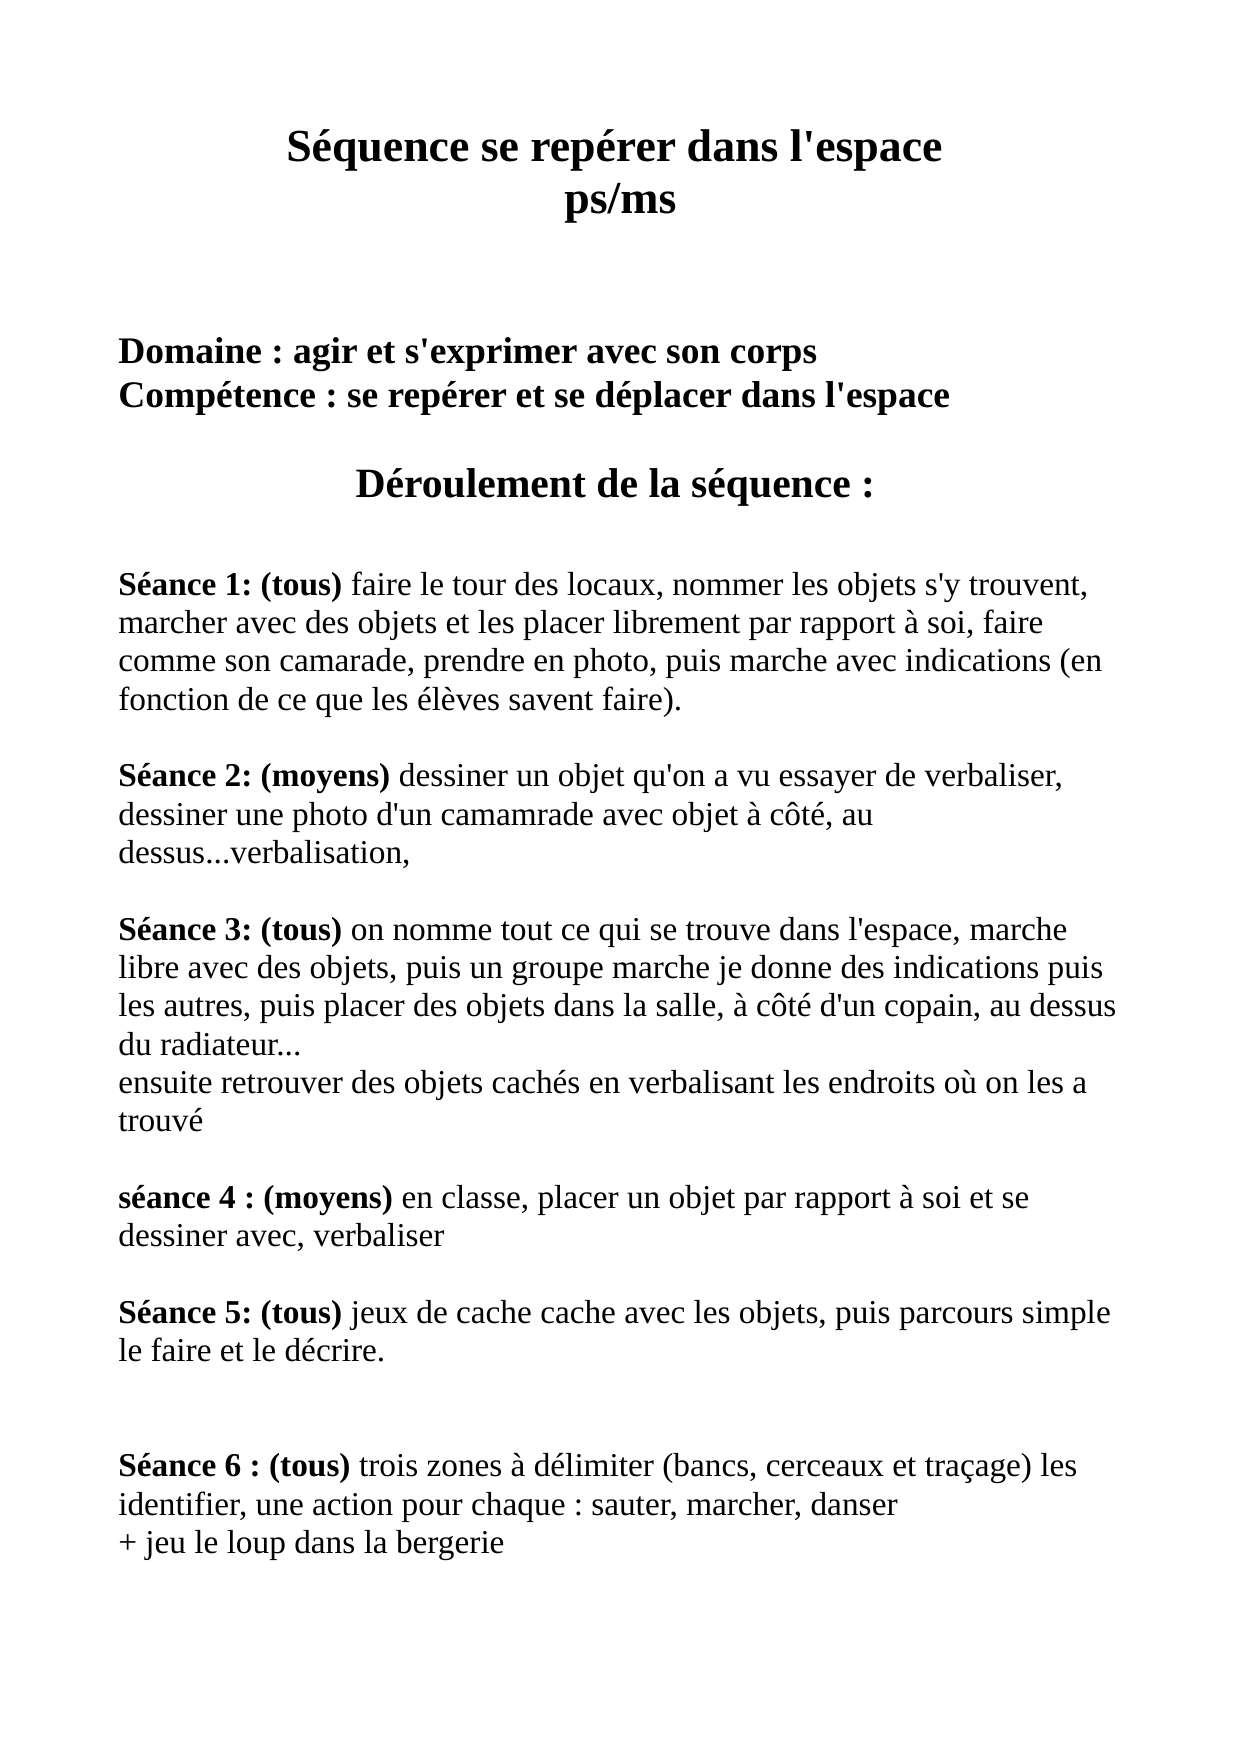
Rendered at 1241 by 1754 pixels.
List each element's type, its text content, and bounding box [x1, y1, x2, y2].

text séance 4 : (moyens) en classe, placer un objet par rapport à soi et se dessiner avec, verbaliser [118, 1177, 1122, 1254]
text Séance 2: (moyens) dessiner un objet qu'on a vu essayer de verbaliser, dessiner une photo d'un camamrade avec objet à côté, au dessus...verbalisation, [118, 755, 1122, 870]
text ensuite retrouver des objets cachés en verbalisant les endroits où on les a trouvé [118, 1062, 1122, 1139]
text Séance 3: (tous) on nomme tout ce qui se trouve dans l'espace, marche libre avec des objets, puis un groupe marche je donne des indications puis les autres, puis placer des objets dans la salle, à côté d'un copain, au dessus du radiateur... [118, 909, 1122, 1062]
text + jeu le loup dans la bergerie [118, 1522, 1122, 1560]
text Séance 6 : (tous) trois zones à délimiter (bancs, cerceaux et traçage) les identifier, une action pour chaque : sauter, marcher, danser [118, 1445, 1122, 1522]
text ps/ms [118, 171, 1122, 223]
text Séquence se repérer dans l'espace [118, 118, 1122, 171]
text Séance 5: (tous) jeux de cache cache avec les objets, puis parcours simple le faire et le décrire. [118, 1292, 1122, 1369]
text Compétence : se repérer et se déplacer dans l'espace [118, 372, 1122, 415]
text Séance 1: (tous) faire le tour des locaux, nommer les objets s'y trouvent, marcher avec des objets et les placer librement par rapport à soi, faire comme son camarade, prendre en photo, puis marche avec indications (en fonction de ce que les élèves savent faire). [118, 564, 1122, 717]
text Domaine : agir et s'exprimer avec son corps [118, 329, 1122, 372]
text Déroulement de la séquence : [118, 458, 1122, 506]
